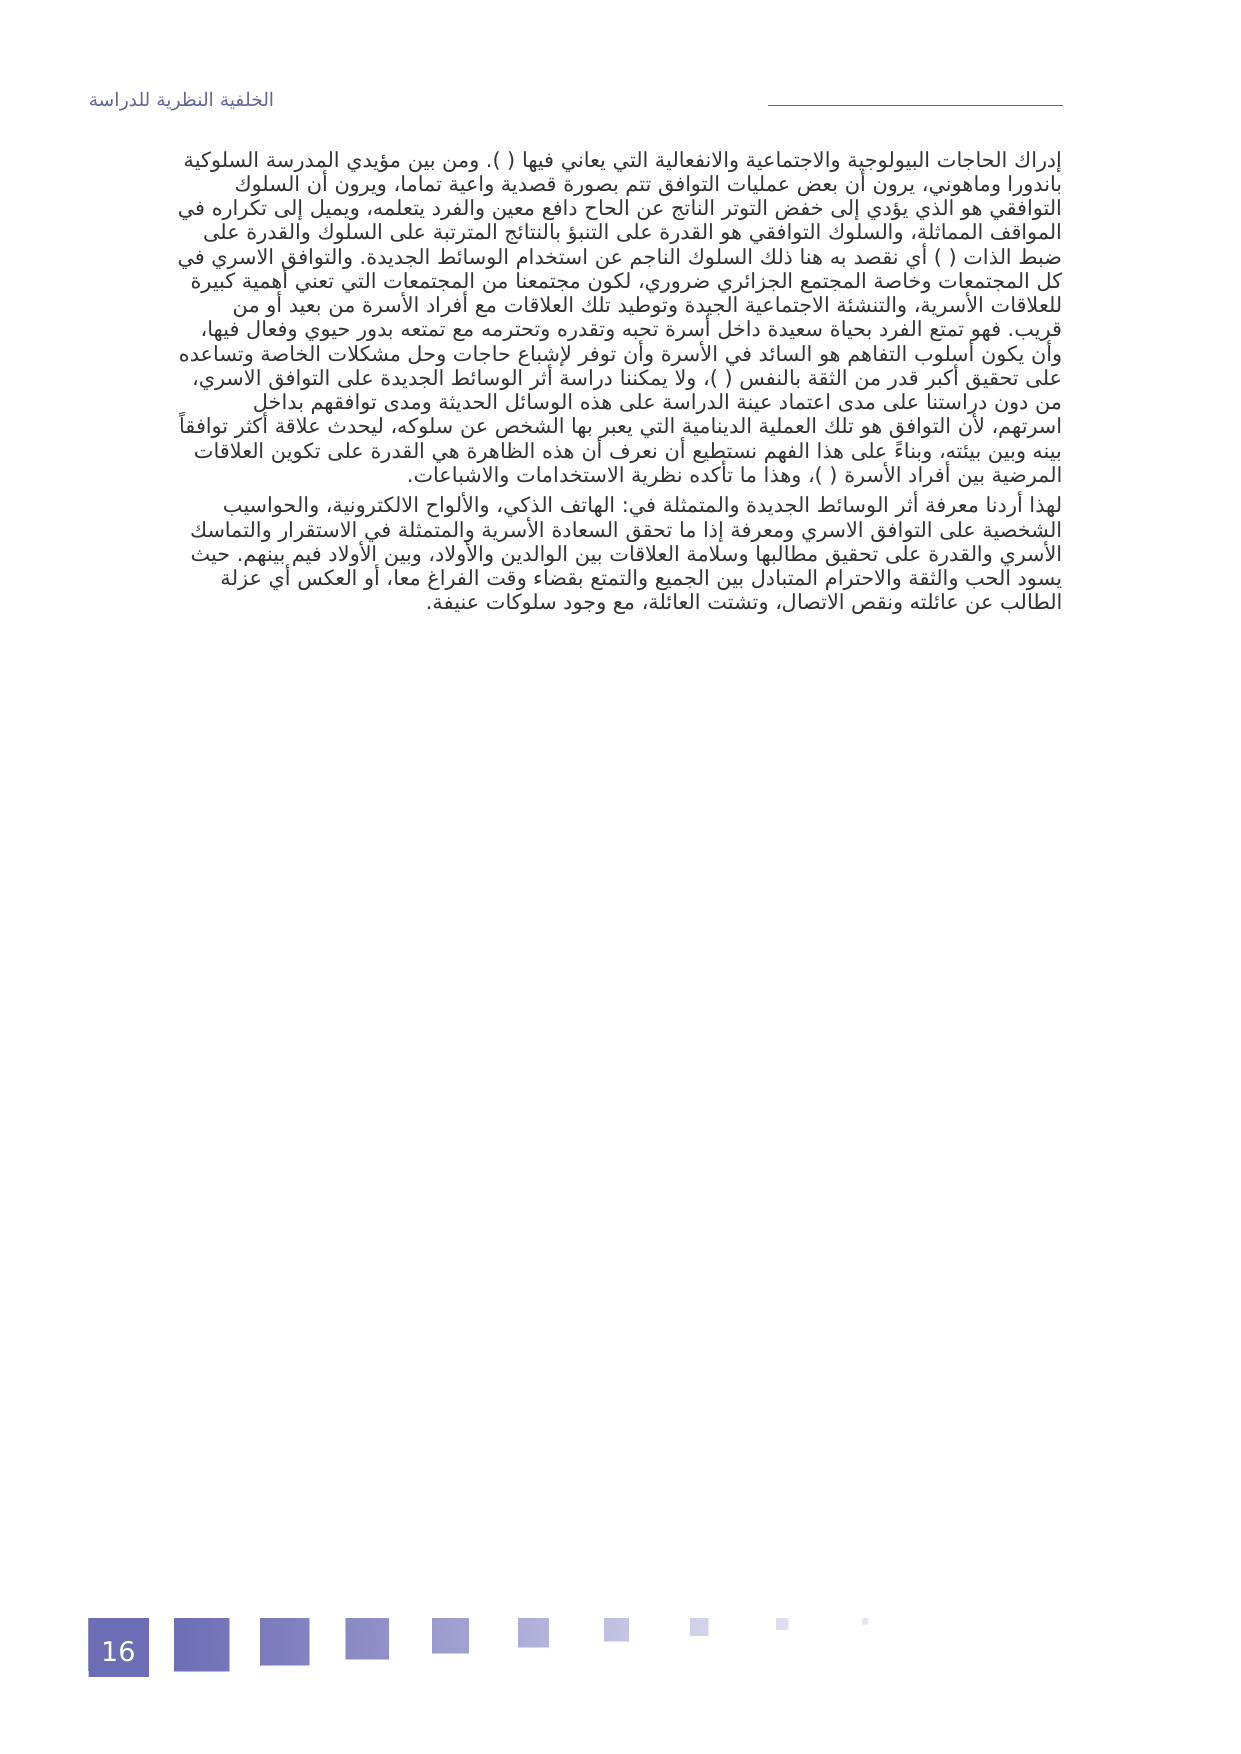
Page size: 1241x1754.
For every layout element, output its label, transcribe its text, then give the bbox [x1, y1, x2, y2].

text لهذا أردنا معرفة أثر الوسائط الجديدة والمتمثلة في: الهاتف الذكي، والألواح الالكترونية، والحواسيب الشخصية على التوافق الاسري ومعرفة إذا ما تحقق السعادة الأسرية والمتمثلة في الاستقرار والتماسك الأسري والقدرة على تحقيق مطالبها وسلامة العلاقات بين الوالدين والأولاد، وبين الأولاد فيم بينهم. حيث يسود الحب والثقة والاحترام المتبادل بين الجميع والتمتع بقضاء وقت الفراغ معا، أو العكس أي عزلة الطالب عن عائلته ونقص الاتصال، وتشتت العائلة، مع وجود سلوكات عنيفة. [177, 493, 1063, 615]
text رغم كل إيجابيات الوسائط الجديدة الناجمة عن استخدامها، والمتمثلة في توطيد العلاقات الإنسانية، وإلغاء الحدود الزمكنية...، ينجم عنها أثار سلبية كبيرة خاصة على الجانب الأسري، وذلك من خلال العزلة وضعف الاتصال ونقص الحوار...، وهنا تظهر أهمية الدراسة في معرفة أهمية التوافق الأسري ومدى تأثره من خلال استخدام مختلف هذه الوسائط الجديدة. كما يعتقد شافرShaffer أن الحياة سلسلة من عمليات التوافق التي يعدل فيها الفرد سلوكه في سبيل الاستجابة للموقف المركب الذي ينتج عن حاجاته وقدرته على اشباع تلك الحاجات ( )، فللتوافق مفهوم جوهري وأساسي في علم النفس وعلم الصحة النفسية، لأن معظم سلوكيات الإنسان هي محاولات لتحقيق التوافق سواءا على المستوى الشخصي أو على المستوى الاجتماعي، وقد استعارت الصحة النفسية مفهوم التوافق من العلوم الطبيعية، حيث جرى استخدامه أصلا في مجال علم الأحياء، و يشير هذا المفهوم إلى العمليات الفيسيولوجية التي يقوم بها الجسم للتكيف في مقابلته للأخطار البيئية المحيطة به وبخاصة الضغوط الحياتية المتنوعة. وقد قام علماء النفس باستخدام مفهوم التكيف البيولوجي فيما أسموه بعمليات التوافق( )، فهو علاقة إيجابية يقوم بها الفرد متعمداً لتكون العلاقة متناغمة منسجمة مع البيئة المحيطة به، وهذا ينطوي على قدرة الفرد على إدراك الحاجات البيولوجية والاجتماعية والانفعالية التي يعاني فيها ( ). ومن بين مؤيدي المدرسة السلوكية باندورا وماهوني، يرون أن بعض عمليات التوافق تتم بصورة قصدية واعية تماما، ويرون أن السلوك التوافقي هو الذي يؤدي إلى خفض التوتر الناتج عن الحاح دافع معين والفرد يتعلمه، ويميل إلى تكراره في المواقف المماثلة، والسلوك التوافقي هو القدرة على التنبؤ بالنتائج المترتبة على السلوك والقدرة على ضبط الذات ( ) أي نقصد به هنا ذلك السلوك الناجم عن استخدام الوسائط الجديدة. والتوافق الاسري في كل المجتمعات وخاصة المجتمع الجزائري ضروري، لكون مجتمعنا من المجتمعات التي تعني أهمية كبيرة للعلاقات الأسرية، والتنشئة الاجتماعية الجيدة وتوطيد تلك العلاقات مع أفراد الأسرة من بعيد أو من قريب. فهو تمتع الفرد بحياة سعيدة داخل أسرة تحبه وتقدره وتحترمه مع تمتعه بدور حيوي وفعال فيها، وأن يكون أسلوب التفاهم هو السائد في الأسرة وأن توفر لإشباع حاجات وحل مشكلات الخاصة وتساعده على تحقيق أكبر قدر من الثقة بالنفس ( )، ولا يمكننا دراسة أثر الوسائط الجديدة على التوافق الاسري، من دون دراستنا على مدى اعتماد عينة الدراسة على هذه الوسائل الحديثة ومدى توافقهم بداخل اسرتهم، لأن التوافق هو تلك العملية الدينامية التي يعبر بها الشخص عن سلوكه، ليحدث علاقة أكثر توافقاً بينه وبين بيئته، وبناءً على هذا الفهم نستطيع أن نعرف أن هذه الظاهرة هي القدرة على تكوين العلاقات المرضية بين أفراد الأسرة ( )، وهذا ما تأكده نظرية الاستخدامات والاشباعات. [177, 124, 1063, 487]
picture [88, 1618, 1063, 1677]
